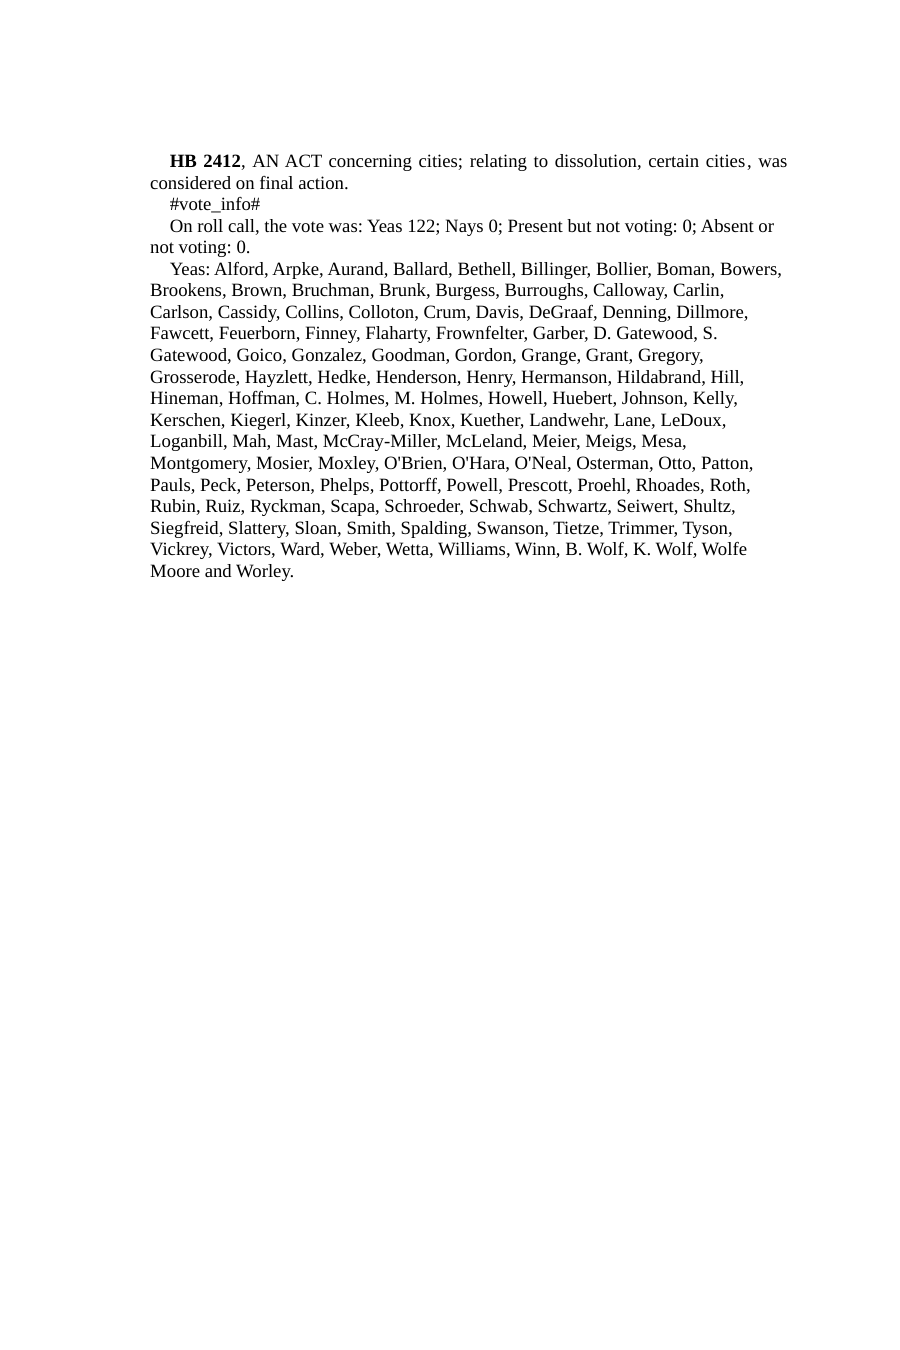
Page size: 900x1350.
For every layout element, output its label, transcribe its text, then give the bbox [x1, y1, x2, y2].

text On roll call, the vote was: Yeas 122; Nays 0; Present but not voting: 0; Absent or not voting: 0. [150, 215, 787, 258]
text #vote_info# [150, 193, 787, 215]
text HB 2412, AN ACT concerning cities; relating to dissolution, certain cities, was considered on final action. [150, 150, 787, 193]
text Yeas: Alford, Arpke, Aurand, Ballard, Bethell, Billinger, Bollier, Boman, Bowers, Brookens, Brown, Bruchman, Brunk, Burgess, Burroughs, Calloway, Carlin, Carlson, Cassidy, Collins, Colloton, Crum, Davis, DeGraaf, Denning, Dillmore, Fawcett, Feuerborn, Finney, Flaharty, Frownfelter, Garber, D. Gatewood, S. Gatewood, Goico, Gonzalez, Goodman, Gordon, Grange, Grant, Gregory, Grosserode, Hayzlett, Hedke, Henderson, Henry, Hermanson, Hildabrand, Hill, Hineman, Hoffman, C. Holmes, M. Holmes, Howell, Huebert, Johnson, Kelly, Kerschen, Kiegerl, Kinzer, Kleeb, Knox, Kuether, Landwehr, Lane, LeDoux, Loganbill, Mah, Mast, McCray-Miller, McLeland, Meier, Meigs, Mesa, Montgomery, Mosier, Moxley, O'Brien, O'Hara, O'Neal, Osterman, Otto, Patton, Pauls, Peck, Peterson, Phelps, Pottorff, Powell, Prescott, Proehl, Rhoades, Roth, Rubin, Ruiz, Ryckman, Scapa, Schroeder, Schwab, Schwartz, Seiwert, Shultz, Siegfreid, Slattery, Sloan, Smith, Spalding, Swanson, Tietze, Trimmer, Tyson, Vickrey, Victors, Ward, Weber, Wetta, Williams, Winn, B. Wolf, K. Wolf, Wolfe Moore and Worley. [150, 258, 787, 581]
